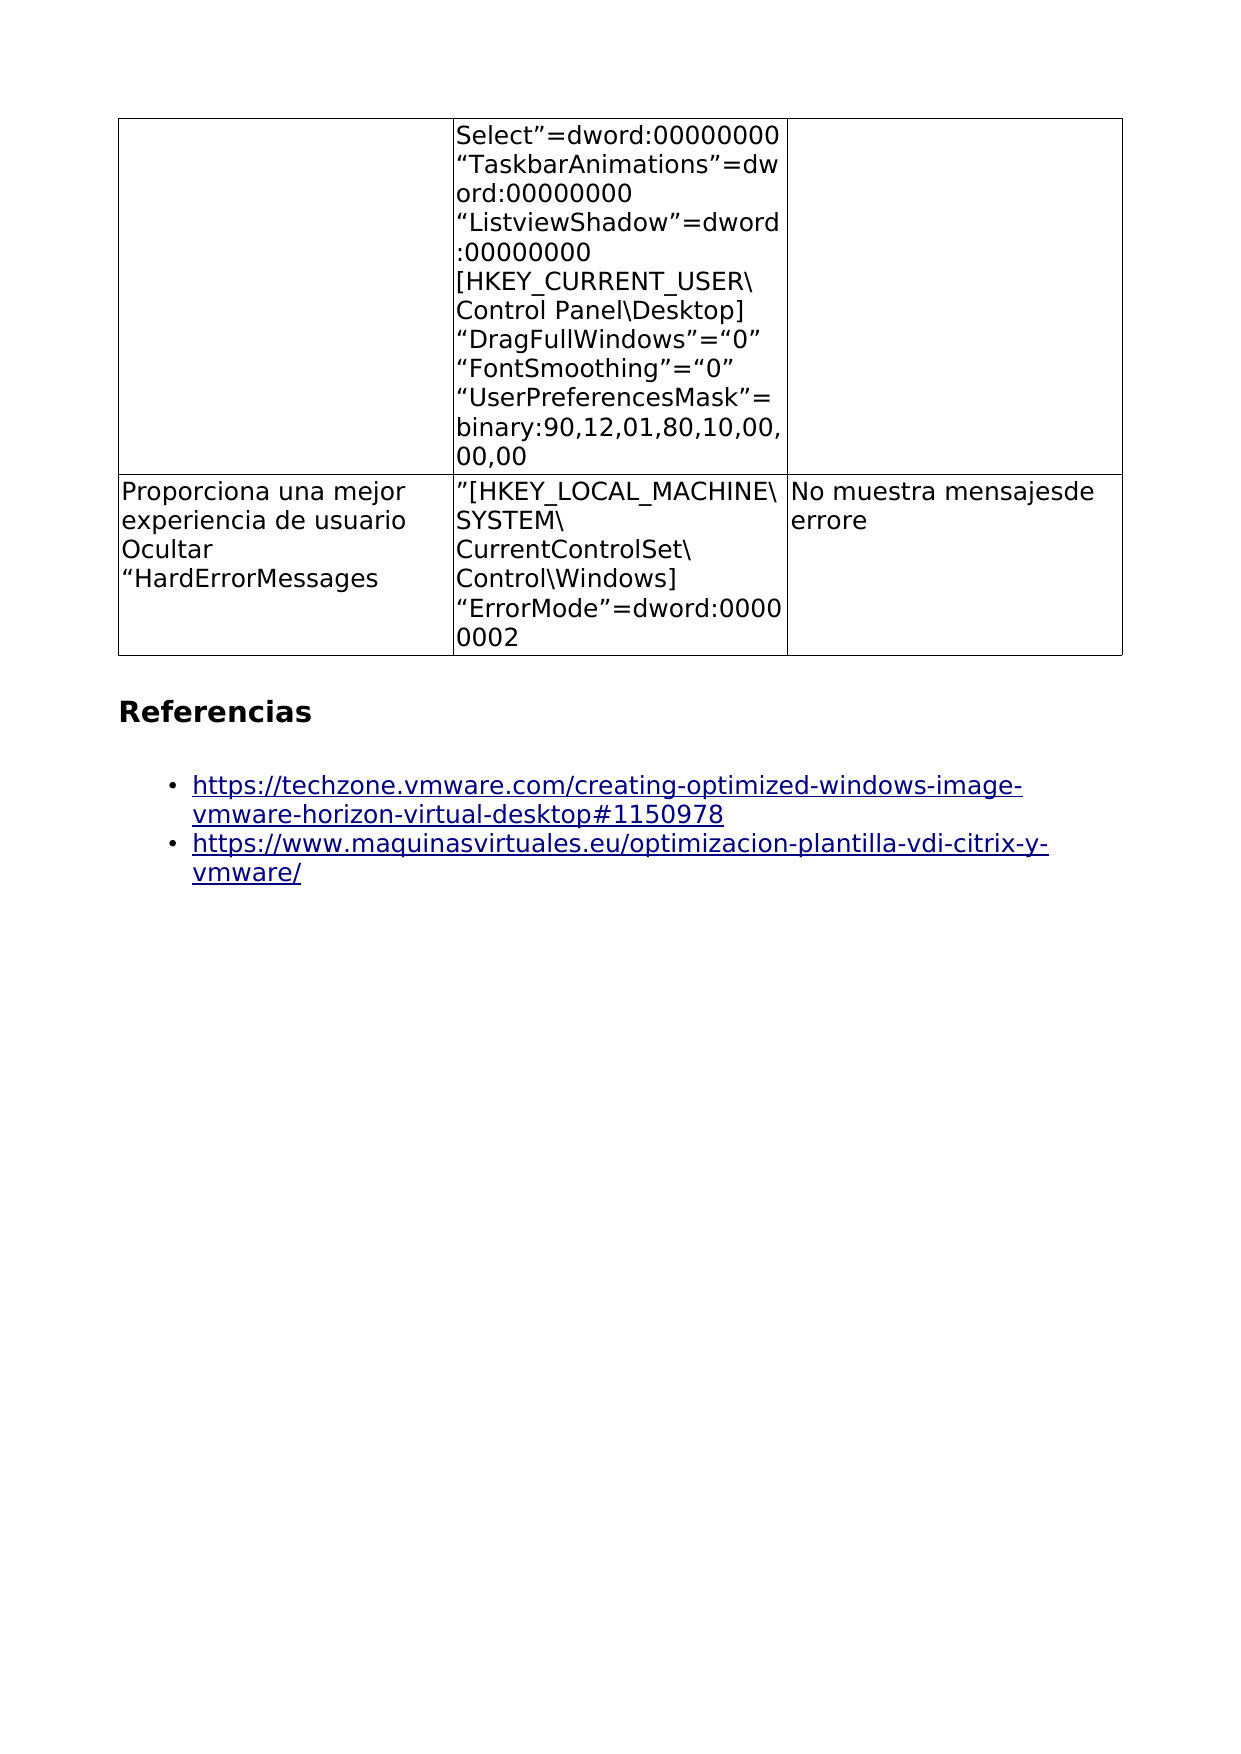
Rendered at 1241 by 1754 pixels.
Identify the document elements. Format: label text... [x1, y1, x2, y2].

table_cell No muestra mensajesde errore [788, 475, 1122, 655]
table_cell [119, 119, 453, 474]
list https://www.maquinasvirtuales.eu/optimizacion-plantilla-vdi-citrix-y-vmware/ [177, 829, 1122, 887]
list https://techzone.vmware.com/creating-optimized-windows-image-vmware-horizon-virtual-desktop#1150978 [177, 771, 1122, 829]
table_cell ”[HKEY_LOCAL_MACHINE\SYSTEM\CurrentControlSet\Control\Windows] “ErrorMode”=dword:00000002 [454, 475, 787, 655]
table_cell Select”=dword:00000000 “TaskbarAnimations”=dword:00000000 “ListviewShadow”=dword:00000000 [HKEY_CURRENT_USER\Control Panel\Desktop] “DragFullWindows”=“0” “FontSmoothing”=“0” “UserPreferencesMask”=binary:90,12,01,80,10,00,00,00 [454, 119, 787, 474]
table_cell [788, 119, 1122, 474]
subtitle Referencias [118, 695, 1122, 729]
table_cell Proporciona una mejor experiencia de usuario Ocultar “HardErrorMessages [119, 475, 453, 655]
